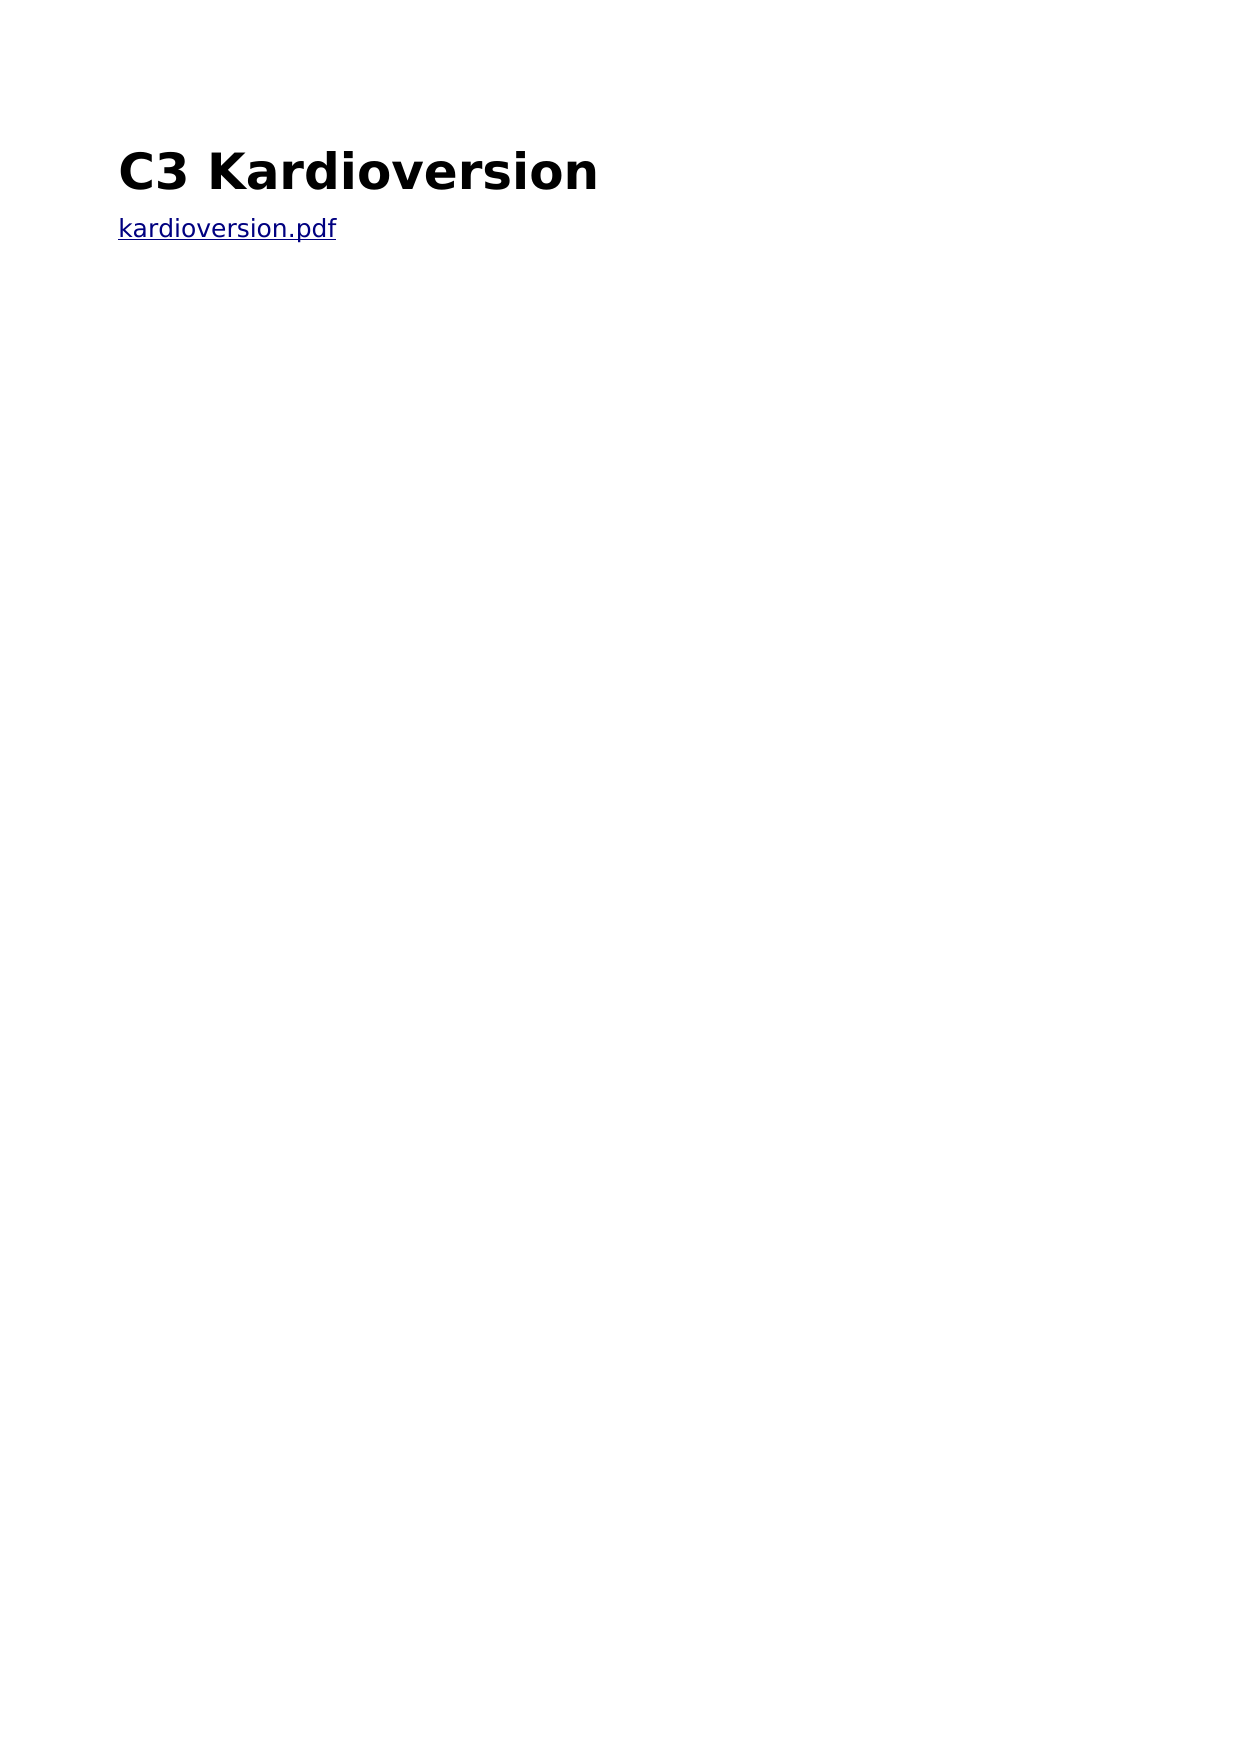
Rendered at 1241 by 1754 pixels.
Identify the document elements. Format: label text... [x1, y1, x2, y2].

text kardioversion.pdf [118, 214, 1122, 243]
subtitle C3 Kardioversion [118, 143, 1122, 201]
